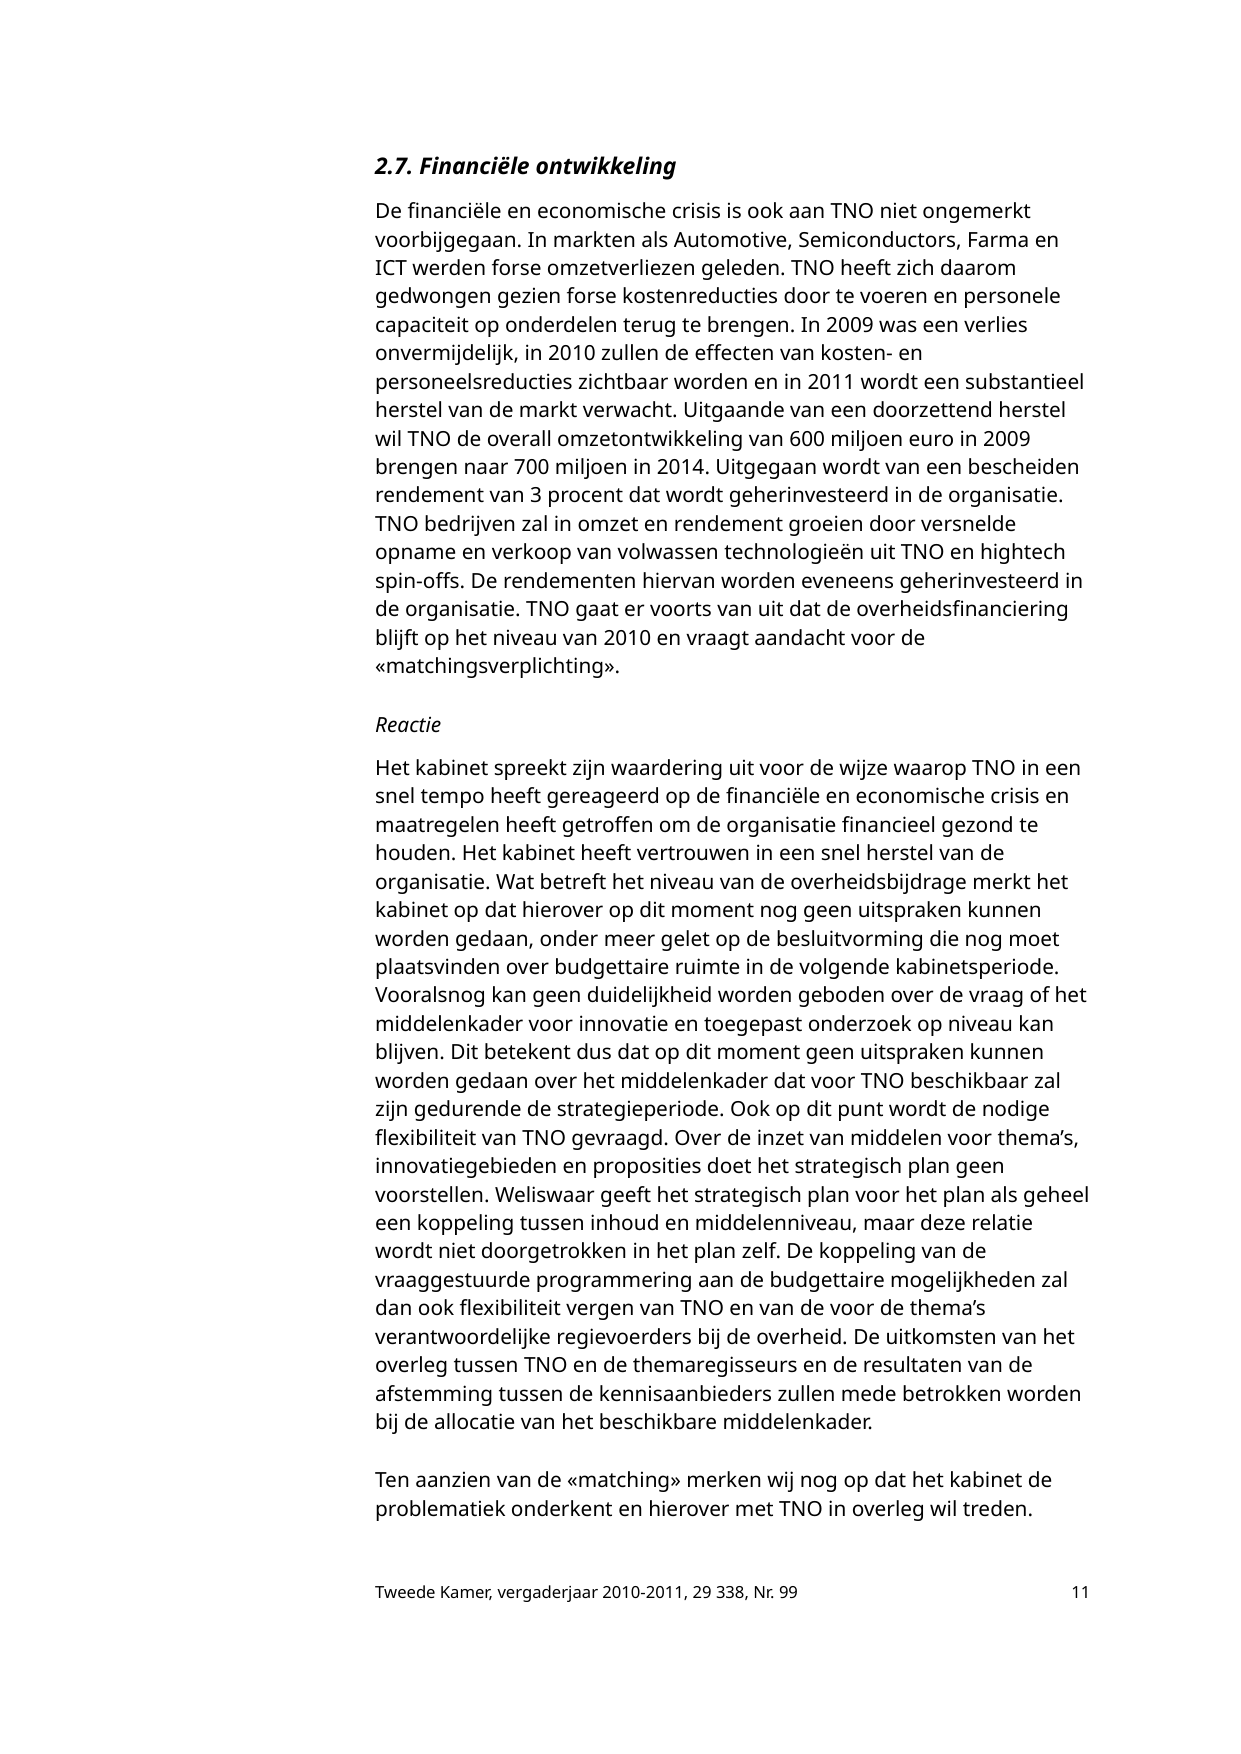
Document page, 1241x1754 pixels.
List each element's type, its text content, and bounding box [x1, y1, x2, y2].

text Ten aanzien van de «matching» merken wij nog op dat het kabinet de problematiek onderkent en hierover met TNO in overleg wil treden. [375, 1466, 1090, 1522]
text De financiële en economische crisis is ook aan TNO niet ongemerkt voorbijgegaan. In markten als Automotive, Semiconductors, Farma en ICT werden forse omzetverliezen geleden. TNO heeft zich daarom gedwongen gezien forse kostenreducties door te voeren en personele capaciteit op onderdelen terug te brengen. In 2009 was een verlies onvermijdelijk, in 2010 zullen de effecten van kosten- en personeelsreducties zichtbaar worden en in 2011 wordt een substantieel herstel van de markt verwacht. Uitgaande van een doorzettend herstel wil TNO de overall omzetontwikkeling van 600 miljoen euro in 2009 brengen naar 700 miljoen in 2014. Uitgegaan wordt van een bescheiden rendement van 3 procent dat wordt geherinvesteerd in de organisatie. TNO bedrijven zal in omzet en rendement groeien door versnelde opname en verkoop van volwassen technologieën uit TNO en hightech spin-offs. De rendementen hiervan worden eveneens geherinvesteerd in de organisatie. TNO gaat er voorts van uit dat de overheidsfinanciering blijft op het niveau van 2010 en vraagt aandacht voor de «matchingsverplichting». [375, 196, 1090, 680]
subtitle 2.7. Financiële ontwikkeling [375, 150, 1090, 181]
text Het kabinet spreekt zijn waardering uit voor de wijze waarop TNO in een snel tempo heeft gereageerd op de financiële en economische crisis en maatregelen heeft getroffen om de organisatie financieel gezond te houden. Het kabinet heeft vertrouwen in een snel herstel van de organisatie. Wat betreft het niveau van de overheidsbijdrage merkt het kabinet op dat hierover op dit moment nog geen uitspraken kunnen worden gedaan, onder meer gelet op de besluitvorming die nog moet plaatsvinden over budgettaire ruimte in de volgende kabinetsperiode. Vooralsnog kan geen duidelijkheid worden geboden over de vraag of het middelenkader voor innovatie en toegepast onderzoek op niveau kan blijven. Dit betekent dus dat op dit moment geen uitspraken kunnen worden gedaan over het middelenkader dat voor TNO beschikbaar zal zijn gedurende de strategieperiode. Ook op dit punt wordt de nodige flexibiliteit van TNO gevraagd. Over de inzet van middelen voor thema’s, innovatiegebieden en proposities doet het strategisch plan geen voorstellen. Weliswaar geeft het strategisch plan voor het plan als geheel een koppeling tussen inhoud en middelenniveau, maar deze relatie wordt niet doorgetrokken in het plan zelf. De koppeling van de vraaggestuurde programmering aan de budgettaire mogelijkheden zal dan ook flexibiliteit vergen van TNO en van de voor de thema’s verantwoordelijke regievoerders bij de overheid. De uitkomsten van het overleg tussen TNO en de themaregisseurs en de resultaten van de afstemming tussen de kennisaanbieders zullen mede betrokken worden bij de allocatie van het beschikbare middelenkader. [375, 753, 1090, 1436]
text Reactie [375, 710, 1090, 738]
